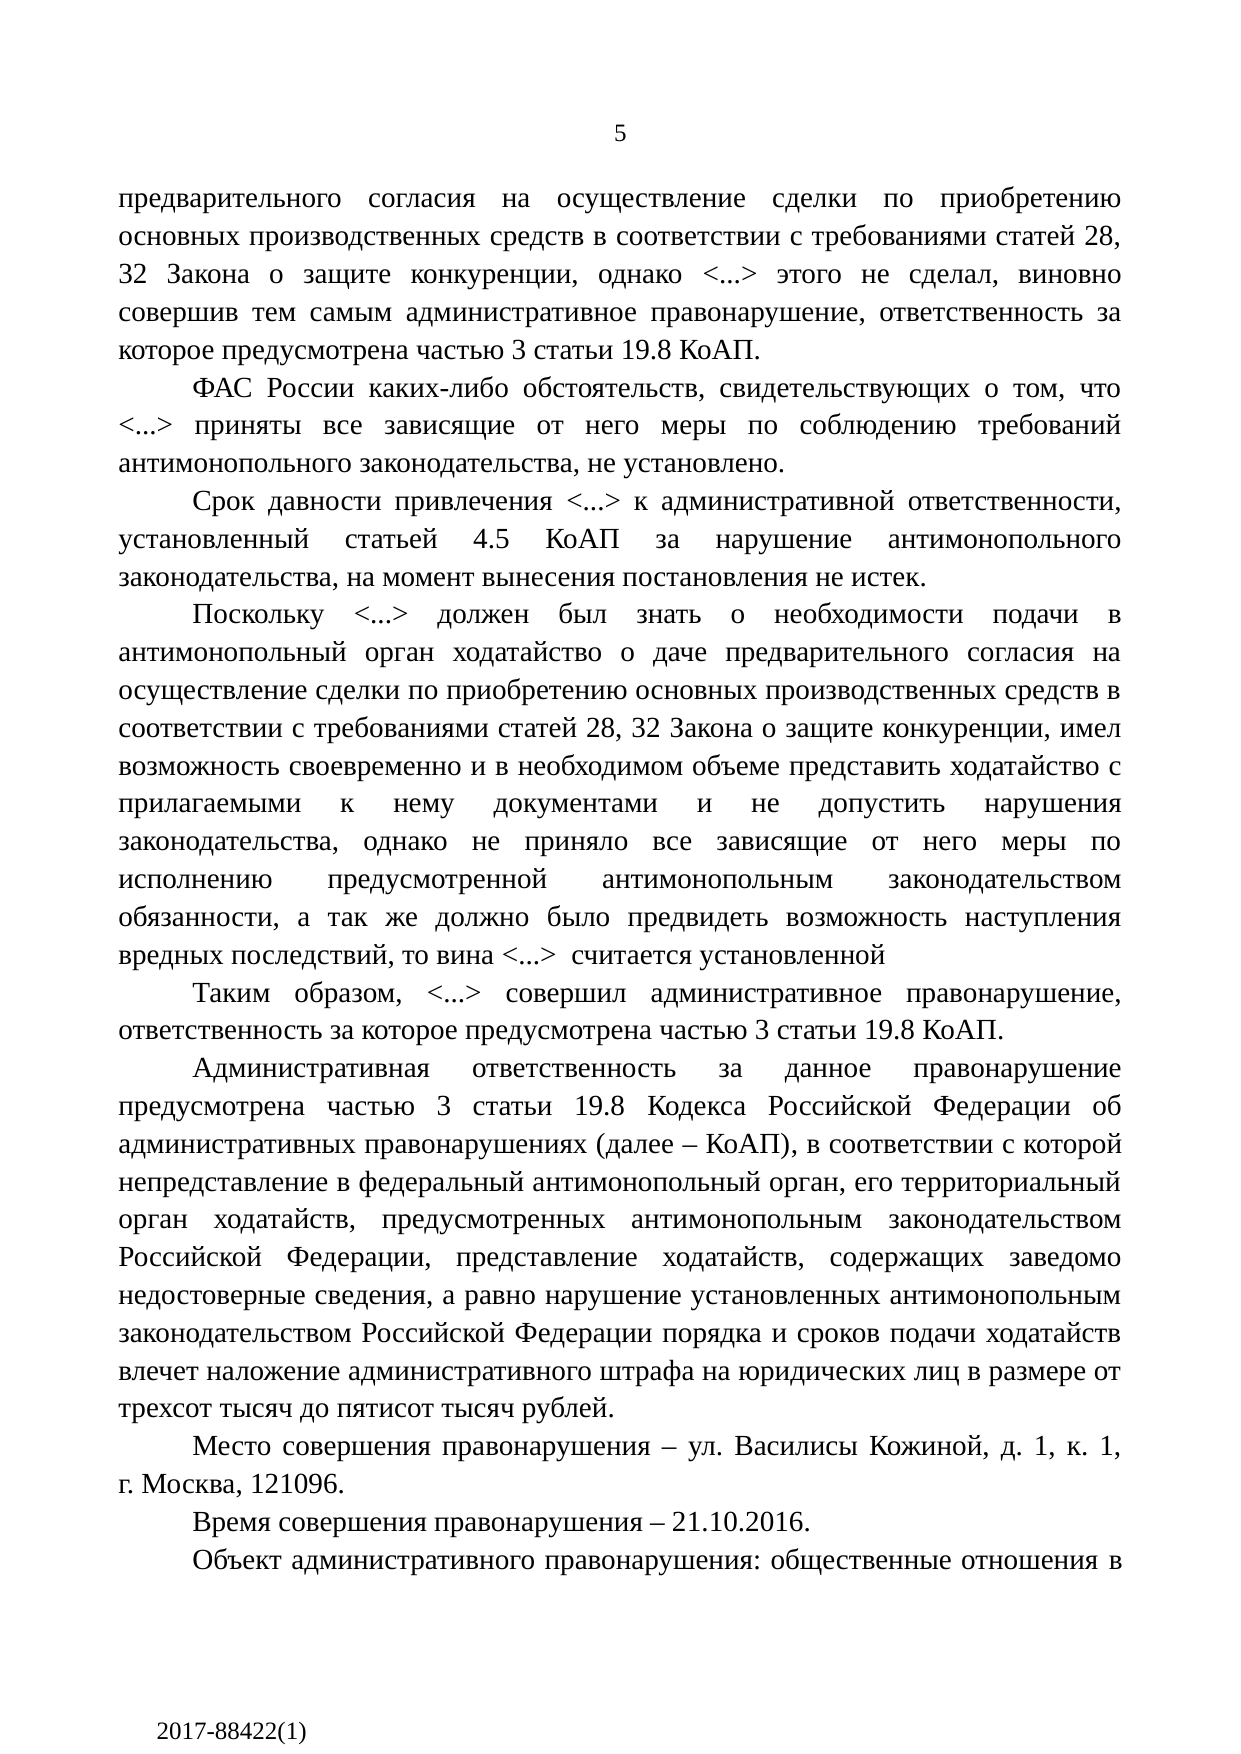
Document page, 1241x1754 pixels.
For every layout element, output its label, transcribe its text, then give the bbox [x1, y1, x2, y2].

text Время совершения правонарушения – 21.10.2016. [118, 1500, 1122, 1538]
text Административная ответственность за данное правонарушение предусмотрена частью 3 статьи 19.8 Кодекса Российской Федерации об административных правонарушениях (далее – КоАП), в соответствии с которой непредставление в федеральный антимонопольный орган, его территориальный орган ходатайств, предусмотренных антимонопольным законодательством Российской Федерации, представление ходатайств, содержащих заведомо недостоверные сведения, а равно нарушение установленных антимонопольным законодательством Российской Федерации порядка и сроков подачи ходатайств влечет наложение административного штрафа на юридических лиц в размере от трехсот тысяч до пятисот тысяч рублей. [118, 1046, 1122, 1424]
text Срок давности привлечения <...> к административной ответственности, установленный статьей 4.5 КоАП за нарушение антимонопольного законодательства, на момент вынесения постановления не истек. [118, 479, 1122, 592]
text ФАС России каких-либо обстоятельств, свидетельствующих о том, что <...> приняты все зависящие от него меры по соблюдению требований антимонопольного законодательства, не установлено. [118, 365, 1122, 479]
text Таким образом, <...> совершил административное правонарушение, ответственность за которое предусмотрена частью 3 статьи 19.8 КоАП. [118, 970, 1122, 1046]
text Место совершения правонарушения – ул. Василисы Кожиной, д. 1, к. 1, г. Москва, 121096. [118, 1424, 1122, 1500]
text Объект административного правонарушения: общественные отношения в [118, 1538, 1122, 1575]
text предварительного согласия на осуществление сделки по приобретению основных производственных средств в соответствии с требованиями статей 28, 32 Закона о защите конкуренции, однако <...> этого не сделал, виновно совершив тем самым административное правонарушение, ответственность за которое предусмотрена частью 3 статьи 19.8 КоАП. [118, 176, 1122, 365]
text Поскольку <...> должен был знать о необходимости подачи в антимонопольный орган ходатайство о даче предварительного согласия на осуществление сделки по приобретению основных производственных средств в соответствии с требованиями статей 28, 32 Закона о защите конкуренции, имел возможность своевременно и в необходимом объеме представить ходатайство с прилагаемыми к нему документами и не допустить нарушения законодательства, однако не приняло все зависящие от него меры по исполнению предусмотренной антимонопольным законодательством обязанности, а так же должно было предвидеть возможность наступления вредных последствий, то вина <...> считается установленной [118, 592, 1122, 970]
